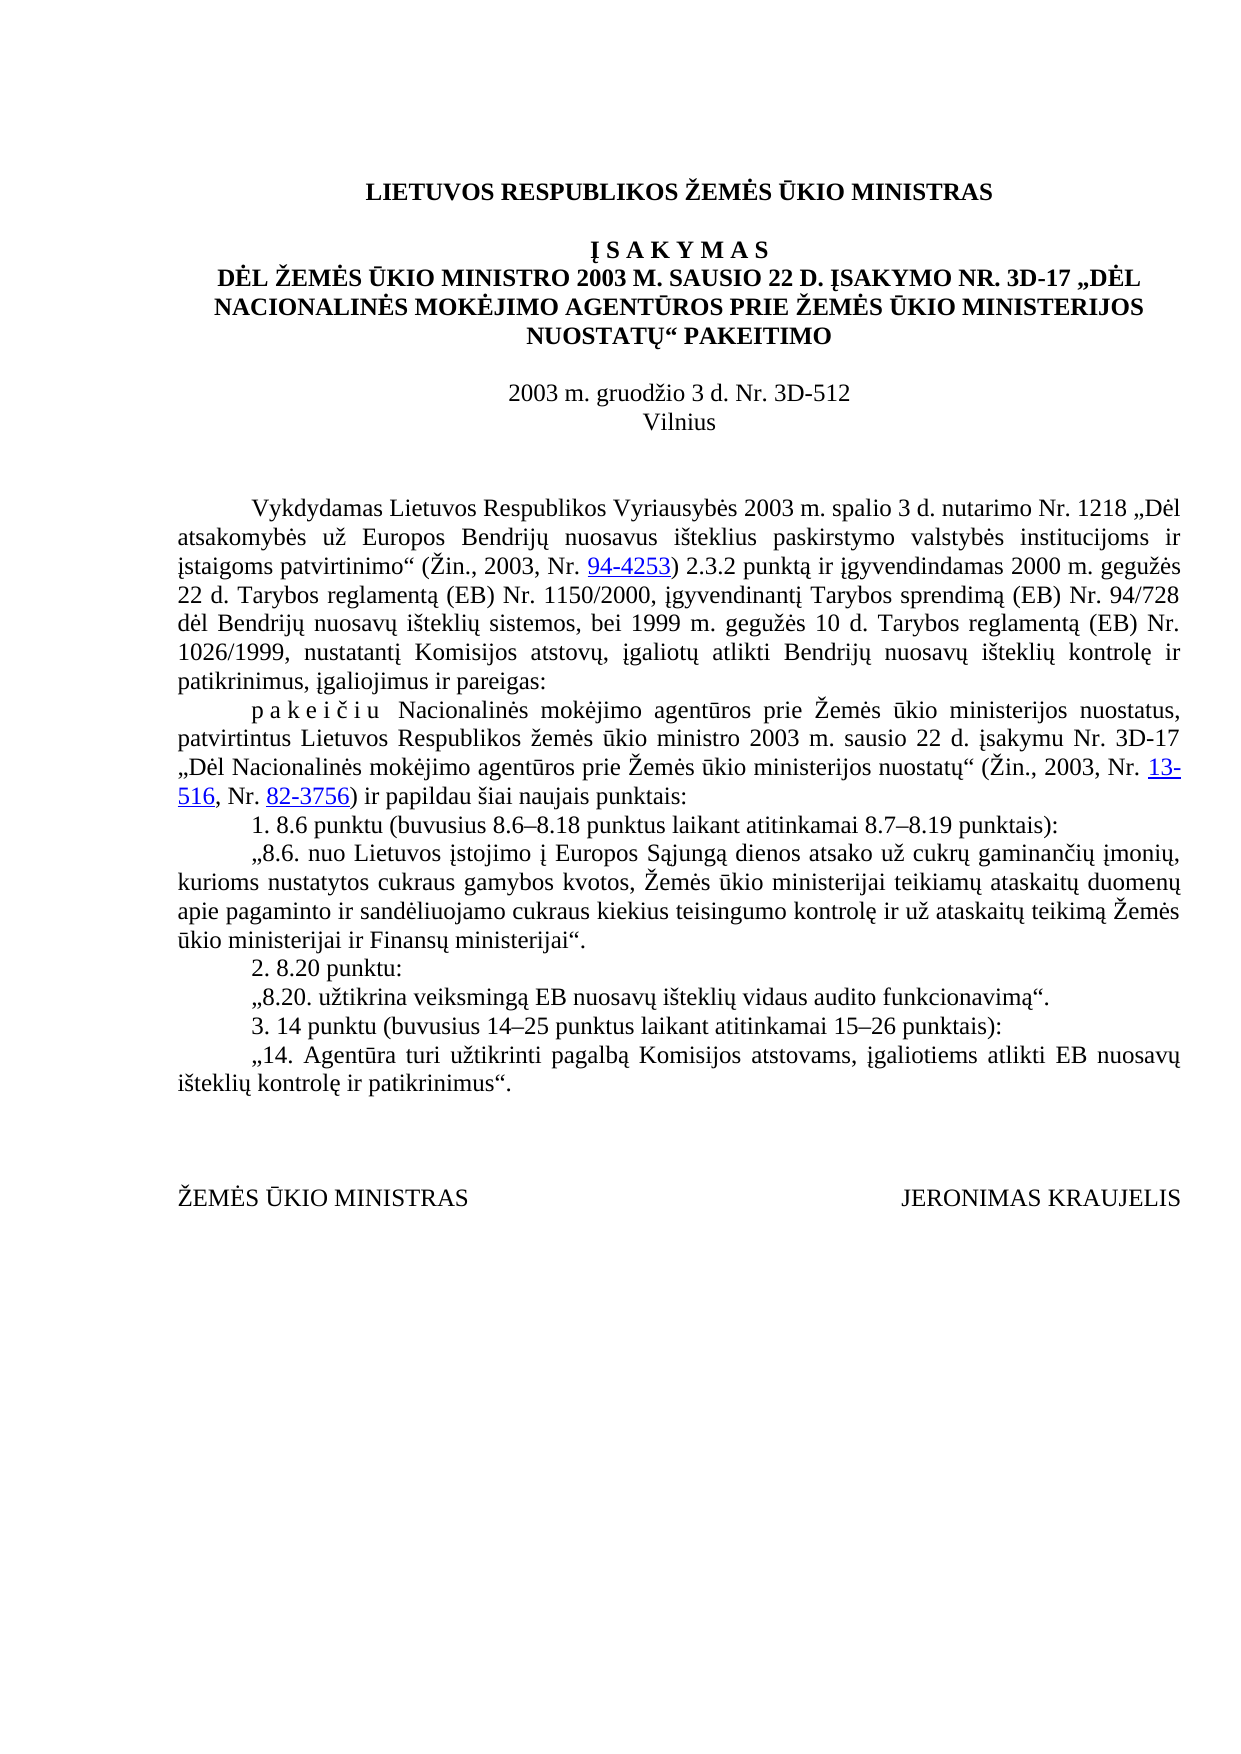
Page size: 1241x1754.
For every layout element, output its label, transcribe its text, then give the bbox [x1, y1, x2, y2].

text Vykdydamas Lietuvos Respublikos Vyriausybės 2003 m. spalio 3 d. nutarimo Nr. 1218 „Dėl atsakomybės už Europos Bendrijų nuosavus išteklius paskirstymo valstybės institucijoms ir įstaigoms patvirtinimo“ (Žin., 2003, Nr. 94-4253) 2.3.2 punktą ir įgyvendindamas 2000 m. gegužės 22 d. Tarybos reglamentą (EB) Nr. 1150/2000, įgyvendinantį Tarybos sprendimą (EB) Nr. 94/728 dėl Bendrijų nuosavų išteklių sistemos, bei 1999 m. gegužės 10 d. Tarybos reglamentą (EB) Nr. 1026/1999, nustatantį Komisijos atstovų, įgaliotų atlikti Bendrijų nuosavų išteklių kontrolę ir patikrinimus, įgaliojimus ir pareigas: [177, 493, 1181, 695]
text „8.6. nuo Lietuvos įstojimo į Europos Sąjungą dienos atsako už cukrų gaminančių įmonių, kurioms nustatytos cukraus gamybos kvotos, Žemės ūkio ministerijai teikiamų ataskaitų duomenų apie pagaminto ir sandėliuojamo cukraus kiekius teisingumo kontrolę ir už ataskaitų teikimą Žemės ūkio ministerijai ir Finansų ministerijai“. [177, 838, 1181, 953]
text LIETUVOS RESPUBLIKOS ŽEMĖS ŪKIO MINISTRAS [177, 177, 1181, 206]
text pakeičiu Nacionalinės mokėjimo agentūros prie Žemės ūkio ministerijos nuostatus, patvirtintus Lietuvos Respublikos žemės ūkio ministro 2003 m. sausio 22 d. įsakymu Nr. 3D-17 „Dėl Nacionalinės mokėjimo agentūros prie Žemės ūkio ministerijos nuostatų“ (Žin., 2003, Nr. 13-516, Nr. 82-3756) ir papildau šiai naujais punktais: [177, 695, 1181, 810]
text 2. 8.20 punktu: [177, 953, 1181, 982]
text „8.20. užtikrina veiksmingą EB nuosavų išteklių vidaus audito funkcionavimą“. [177, 982, 1181, 1011]
text Į S A K Y M A S [177, 235, 1181, 263]
text DĖL ŽEMĖS ŪKIO MINISTRO 2003 M. SAUSIO 22 D. ĮSAKYMO NR. 3D-17 „DĖL NACIONALINĖS MOKĖJIMO AGENTŪROS PRIE ŽEMĖS ŪKIO MINISTERIJOS NUOSTATŲ“ PAKEITIMO [177, 263, 1181, 350]
text ŽEMĖS ŪKIO MINISTRAS JERONIMAS KRAUJELIS [177, 1183, 1181, 1212]
text 3. 14 punktu (buvusius 14–25 punktus laikant atitinkamai 15–26 punktais): [177, 1011, 1181, 1040]
text „14. Agentūra turi užtikrinti pagalbą Komisijos atstovams, įgaliotiems atlikti EB nuosavų išteklių kontrolę ir patikrinimus“. [177, 1040, 1181, 1097]
text Vilnius [177, 407, 1181, 436]
text 1. 8.6 punktu (buvusius 8.6–8.18 punktus laikant atitinkamai 8.7–8.19 punktais): [177, 810, 1181, 838]
text 2003 m. gruodžio 3 d. Nr. 3D-512 [177, 378, 1181, 407]
